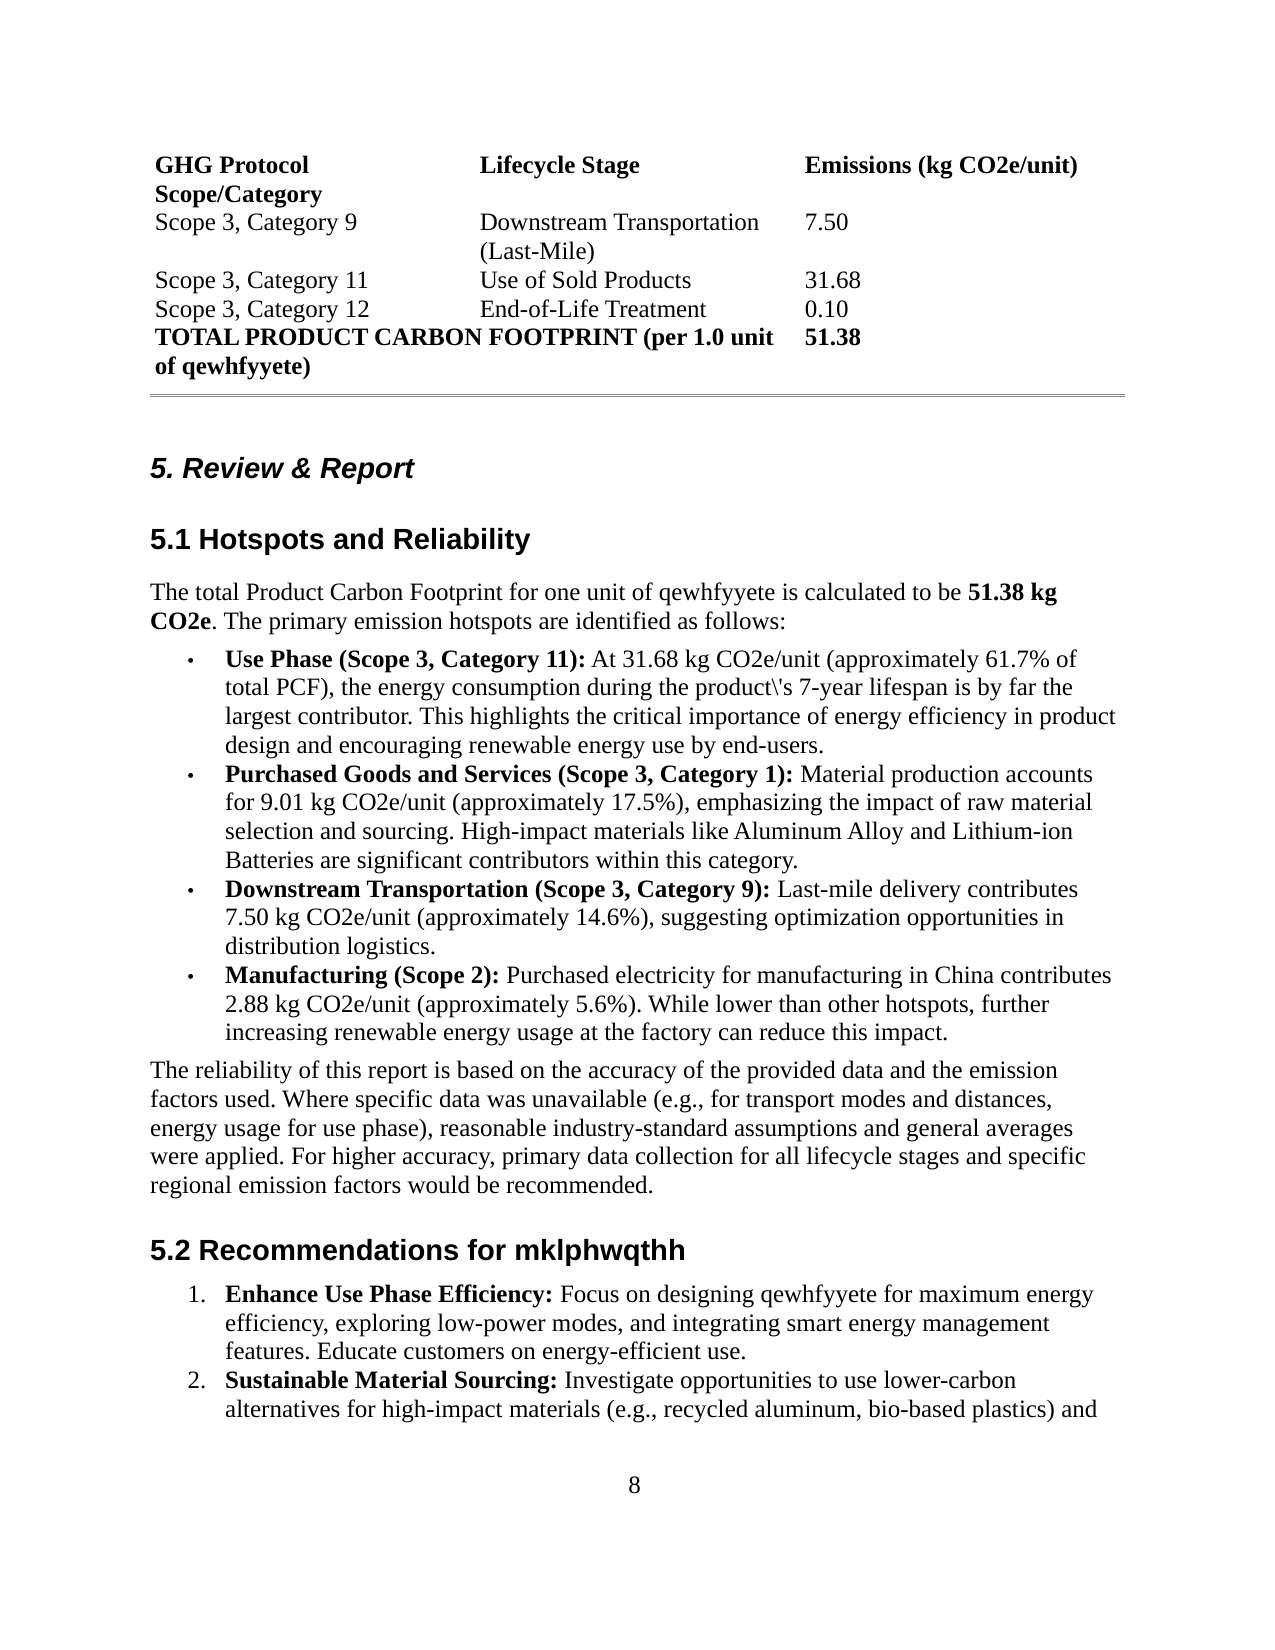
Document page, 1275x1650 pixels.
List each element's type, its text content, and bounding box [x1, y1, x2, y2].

subtitle 5. Review & Report [150, 451, 1125, 485]
table_cell TOTAL PRODUCT CARBON FOOTPRINT (per 1.0 unit of qewhfyyete) [150, 323, 800, 380]
list Downstream Transportation (Scope 3, Category 9): Last-mile delivery contributes 7.50 kg CO2e/unit (approximately 14.6%), suggesting optimization opportunities in distribution logistics. [187, 874, 1125, 960]
table_header Lifecycle Stage [475, 150, 800, 207]
table_cell Use of Sold Products [475, 265, 800, 294]
table_cell 7.50 [800, 208, 1125, 265]
list Use Phase (Scope 3, Category 11): At 31.68 kg CO2e/unit (approximately 61.7% of total PCF), the energy consumption during the product\'s 7-year lifespan is by far the largest contributor. This highlights the critical importance of energy efficiency in product design and encouraging renewable energy use by end-users. [187, 644, 1125, 759]
table_cell 0.10 [800, 294, 1125, 322]
list Sustainable Material Sourcing: Investigate opportunities to use lower-carbon alternatives for high-impact materials (e.g., recycled aluminum, bio-based plastics) and [187, 1365, 1125, 1423]
table_header Emissions (kg CO2e/unit) [800, 150, 1125, 207]
list Purchased Goods and Services (Scope 3, Category 1): Material production accounts for 9.01 kg CO2e/unit (approximately 17.5%), emphasizing the impact of raw material selection and sourcing. High-impact materials like Aluminum Alloy and Lithium-ion Batteries are significant contributors within this category. [187, 759, 1125, 874]
text The total Product Carbon Footprint for one unit of qewhfyyete is calculated to be 51.38 kg CO2e. The primary emission hotspots are identified as follows: [150, 577, 1125, 635]
table_header GHG Protocol Scope/Category [150, 150, 475, 207]
table_cell 31.68 [800, 265, 1125, 294]
subtitle 5.2 Recommendations for mklphwqthh [150, 1233, 1125, 1266]
table_cell Scope 3, Category 9 [150, 208, 475, 265]
subtitle 5.1 Hotspots and Reliability [150, 522, 1125, 556]
list Enhance Use Phase Efficiency: Focus on designing qewhfyyete for maximum energy efficiency, exploring low-power modes, and integrating smart energy management features. Educate customers on energy-efficient use. [187, 1279, 1125, 1365]
table_cell Downstream Transportation (Last-Mile) [475, 208, 800, 265]
table_cell Scope 3, Category 12 [150, 294, 475, 322]
table_cell 51.38 [800, 323, 1125, 380]
list Manufacturing (Scope 2): Purchased electricity for manufacturing in China contributes 2.88 kg CO2e/unit (approximately 5.6%). While lower than other hotspots, further increasing renewable energy usage at the factory can reduce this impact. [187, 960, 1125, 1046]
table_cell Scope 3, Category 11 [150, 265, 475, 294]
text The reliability of this report is based on the accuracy of the provided data and the emission factors used. Where specific data was unavailable (e.g., for transport modes and distances, energy usage for use phase), reasonable industry-standard assumptions and general averages were applied. For higher accuracy, primary data collection for all lifecycle stages and specific regional emission factors would be recommended. [150, 1055, 1125, 1199]
table_cell End-of-Life Treatment [475, 294, 800, 322]
